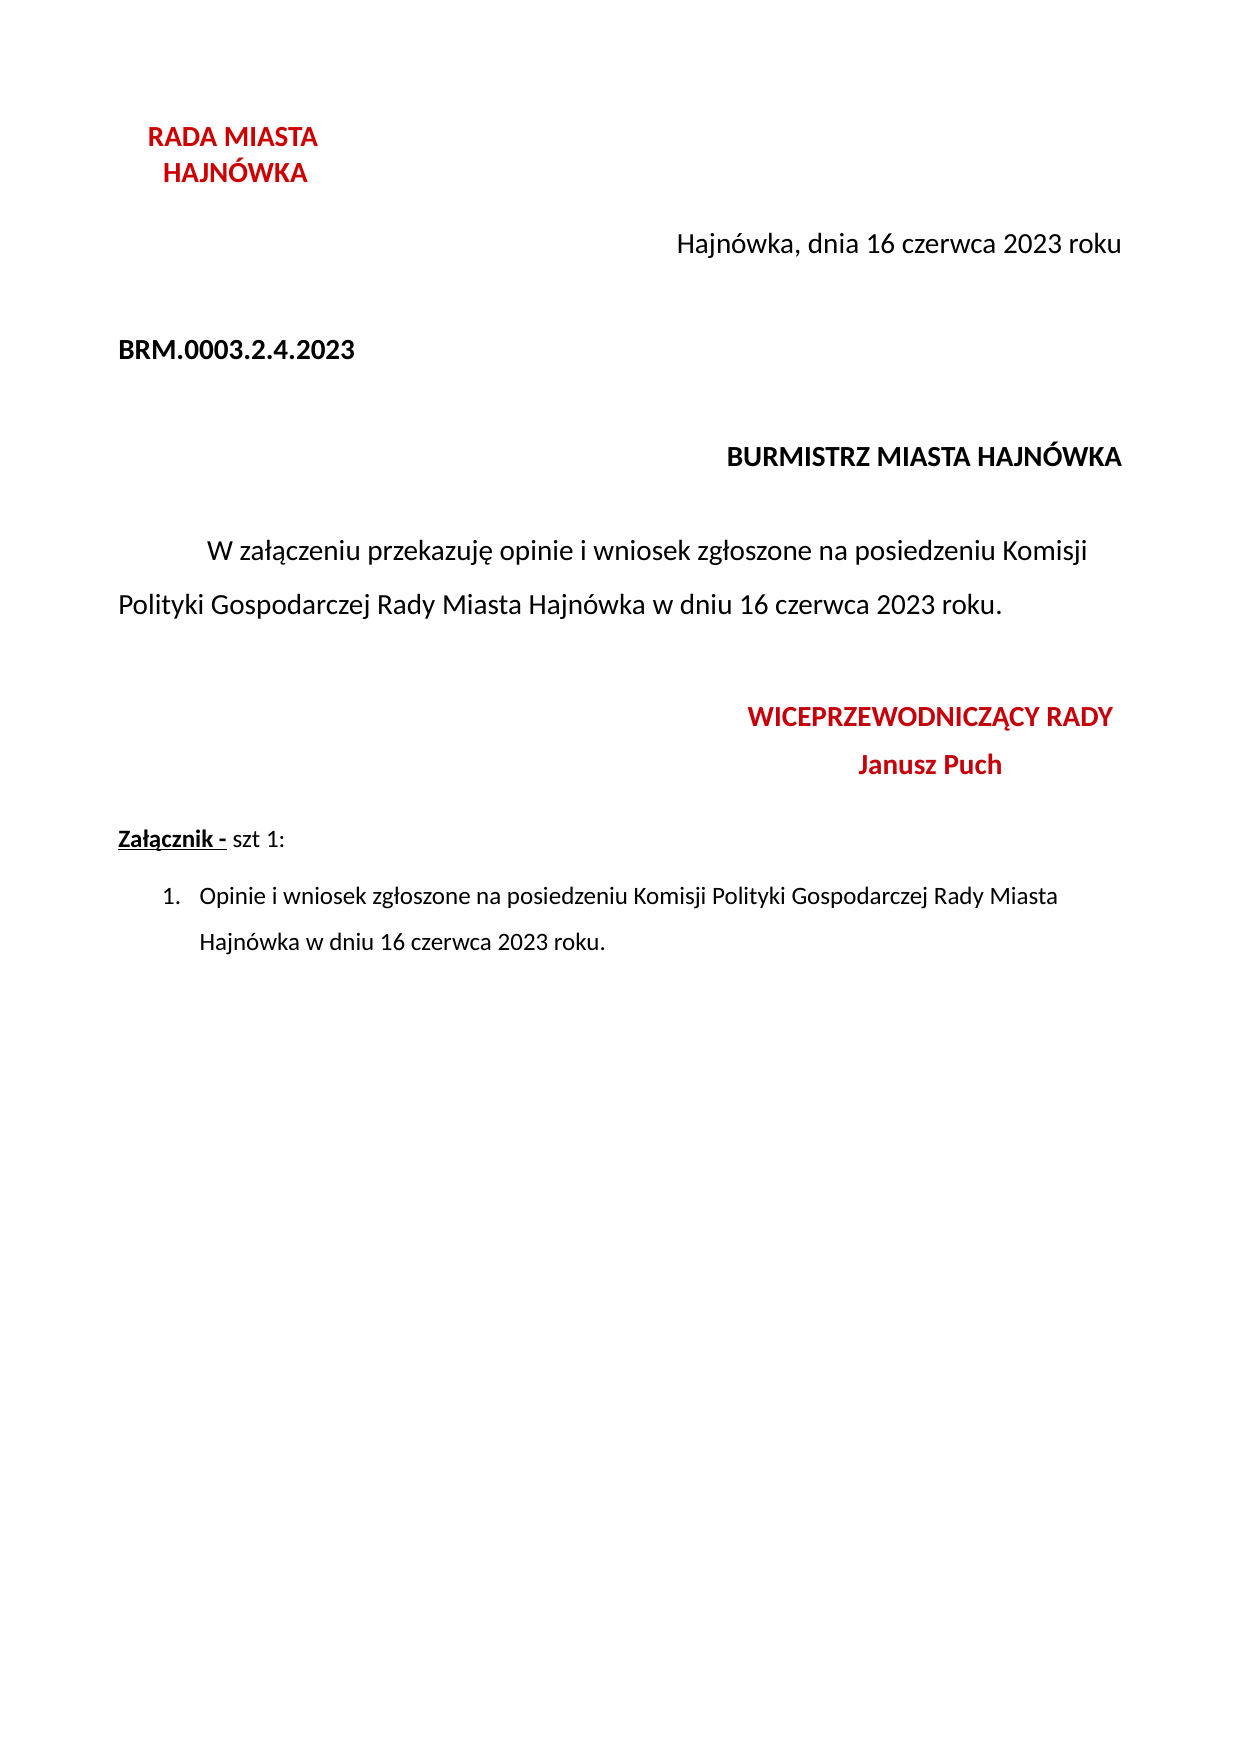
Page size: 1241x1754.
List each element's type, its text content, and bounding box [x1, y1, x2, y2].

text BURMISTRZ MIASTA HAJNÓWKA [118, 438, 1122, 473]
text W załączeniu przekazuję opinie i wniosek zgłoszone na posiedzeniu Komisji Polityki Gospodarczej Rady Miasta Hajnówka w dniu 16 czerwca 2023 roku. [118, 532, 1122, 622]
text BRM.0003.2.4.2023 [118, 331, 1122, 367]
list Opinie i wniosek zgłoszone na posiedzeniu Komisji Polityki Gospodarczej Rady Miasta Hajnówka w dniu 16 czerwca 2023 roku. [162, 880, 1122, 956]
text Janusz Puch [738, 746, 1122, 781]
text Załącznik - szt 1: [118, 823, 1122, 853]
text RADA MIASTA [148, 118, 1122, 154]
text WICEPRZEWODNICZĄCY RADY [738, 698, 1122, 734]
text HAJNÓWKA [163, 154, 1122, 189]
text Hajnówka, dnia 16 czerwca 2023 roku [118, 225, 1122, 261]
